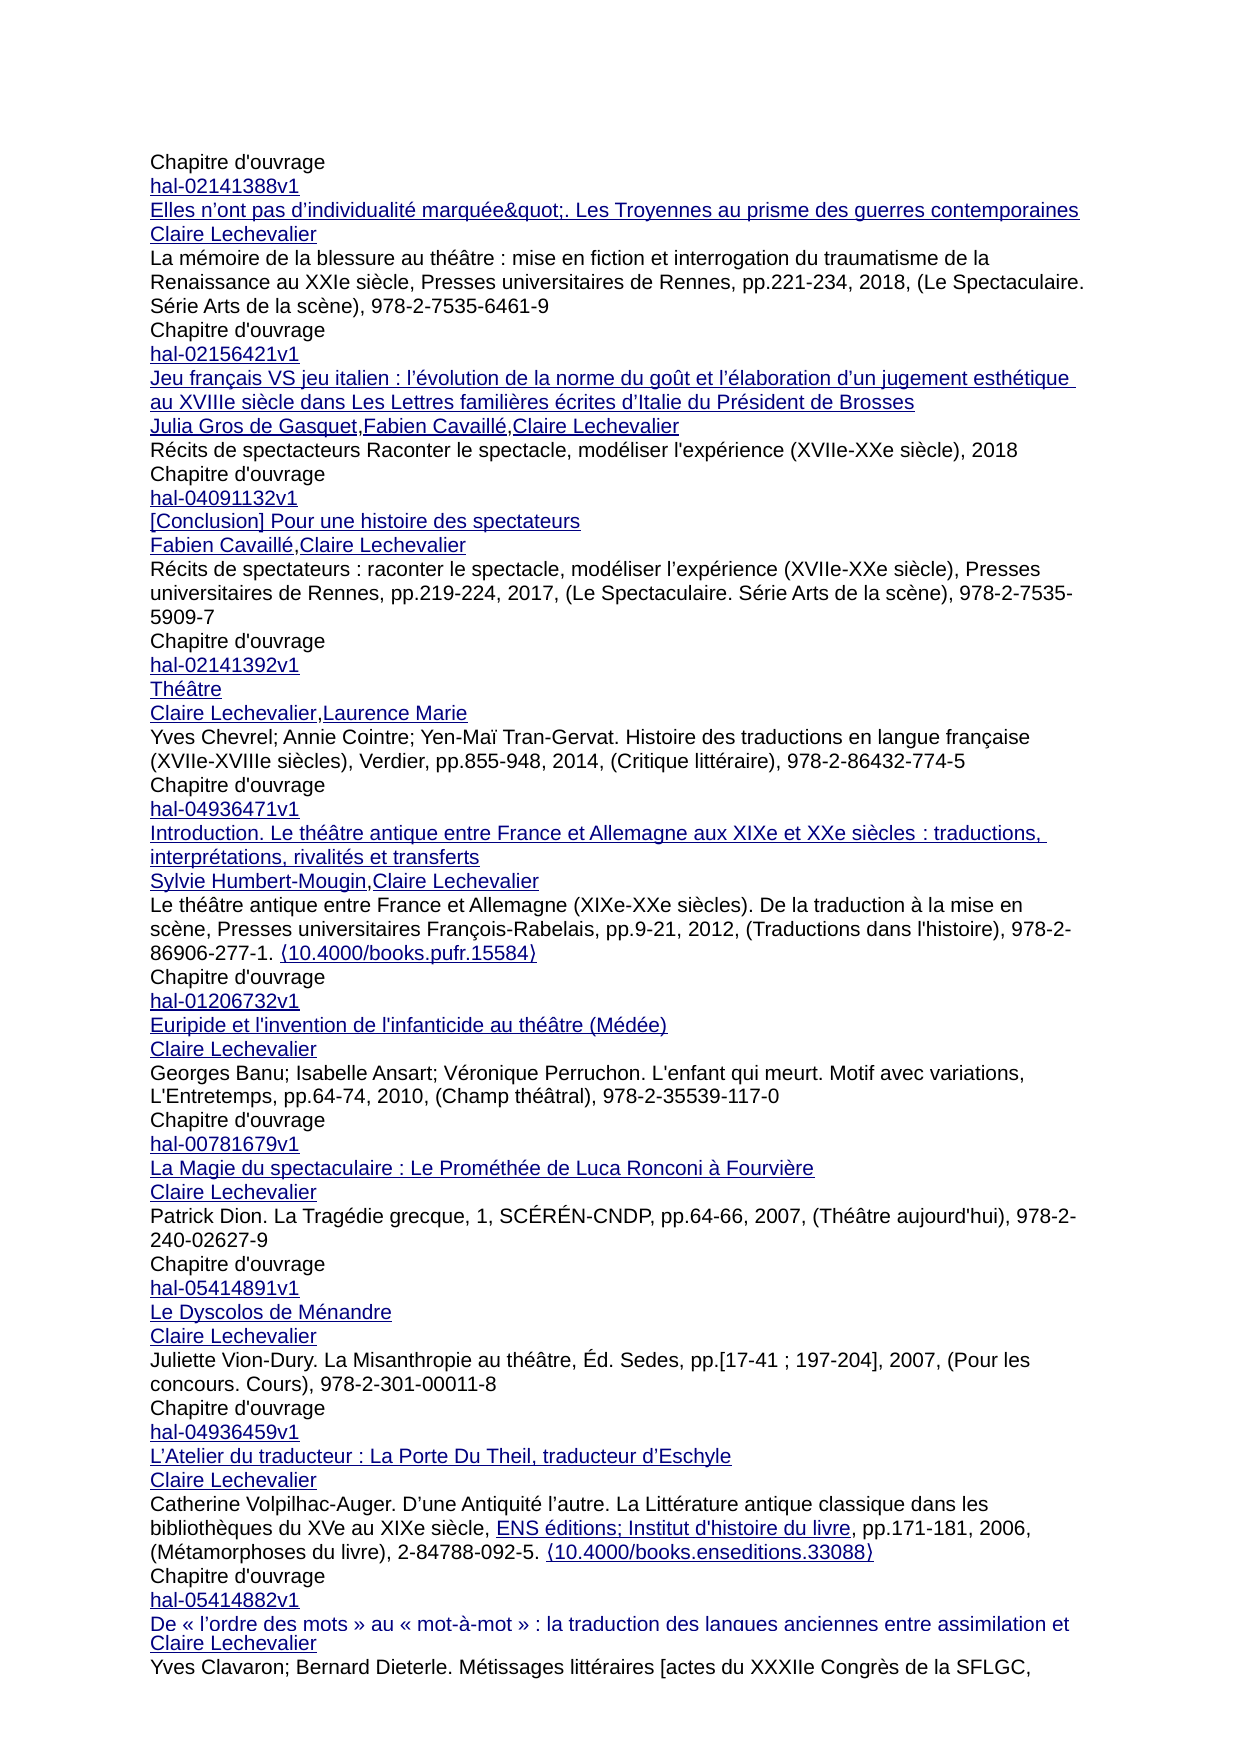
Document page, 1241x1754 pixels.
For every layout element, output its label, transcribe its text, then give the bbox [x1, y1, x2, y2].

table_cell Chapitre d'ouvrage hal-02141388v1 [150, 150, 1090, 198]
table_cell Jeu français VS jeu italien : l’évolution de la norme du goût et l’élaboration d’un jugement esthétique au XVIIIe siècle dans Les Lettres familières écrites d’Italie du Président de Brosses Julia Gros de Gasquet,Fabien Cavaillé,Claire Lechevalier Récits de spectacteurs Raconter le spectacle, modéliser l'expérience (XVIIe-XXe siècle), 2018 Chapitre d'ouvrage hal-04091132v1 [150, 366, 1090, 509]
table_cell Théâtre Claire Lechevalier,Laurence Marie Yves Chevrel; Annie Cointre; Yen-Maï Tran-Gervat. Histoire des traductions en langue française (XVIIe-XVIIIe siècles), Verdier, pp.855-948, 2014, (Critique littéraire), 978-2-86432-774-5 Chapitre d'ouvrage hal-04936471v1 [150, 677, 1090, 821]
table_cell Elles n’ont pas d’individualité marquée&quot;. Les Troyennes au prisme des guerres contemporaines Claire Lechevalier La mémoire de la blessure au théâtre : mise en fiction et interrogation du traumatisme de la Renaissance au XXIe siècle, Presses universitaires de Rennes, pp.221-234, 2018, (Le Spectaculaire. Série Arts de la scène), 978-2-7535-6461-9 Chapitre d'ouvrage hal-02156421v1 [150, 198, 1090, 366]
table_cell Le Dyscolos de Ménandre Claire Lechevalier Juliette Vion-Dury. La Misanthropie au théâtre, Éd. Sedes, pp.[17-41 ; 197-204], 2007, (Pour les concours. Cours), 978-2-301-00011-8 Chapitre d'ouvrage hal-04936459v1 [150, 1300, 1090, 1444]
table_cell L’Atelier du traducteur : La Porte Du Theil, traducteur d’Eschyle Claire Lechevalier Catherine Volpilhac-Auger. D’une Antiquité l’autre. La Littérature antique classique dans les bibliothèques du XVe au XIXe siècle, ENS éditions; Institut d'histoire du livre, pp.171-181, 2006, (Métamorphoses du livre), 2-84788-092-5. ⟨10.4000/books.enseditions.33088⟩ Chapitre d'ouvrage hal-05414882v1 [150, 1444, 1090, 1611]
table_cell Introduction. Le théâtre antique entre France et Allemagne aux XIXe et XXe siècles : traductions, interprétations, rivalités et transferts Sylvie Humbert-Mougin,Claire Lechevalier Le théâtre antique entre France et Allemagne (XIXe-XXe siècles). De la traduction à la mise en scène, Presses universitaires François-Rabelais, pp.9-21, 2012, (Traductions dans l'histoire), 978-2-86906-277-1. ⟨10.4000/books.pufr.15584⟩ Chapitre d'ouvrage hal-01206732v1 [150, 821, 1090, 1012]
table_cell La Magie du spectaculaire : Le Prométhée de Luca Ronconi à Fourvière Claire Lechevalier Patrick Dion. La Tragédie grecque, 1, SCÉRÉN-CNDP, pp.64-66, 2007, (Théâtre aujourd'hui), 978-2-240-02627-9 Chapitre d'ouvrage hal-05414891v1 [150, 1156, 1090, 1300]
table_cell [Conclusion] Pour une histoire des spectateurs Fabien Cavaillé,Claire Lechevalier Récits de spectateurs : raconter le spectacle, modéliser l’expérience (XVIIe-XXe siècle), Presses universitaires de Rennes, pp.219-224, 2017, (Le Spectaculaire. Série Arts de la scène), 978-2-7535-5909-7 Chapitre d'ouvrage hal-02141392v1 [150, 509, 1090, 677]
table_cell De « l’ordre des mots » au « mot-à-mot » : la traduction des langues anciennes entre assimilation et expérience initiatique Claire Lechevalier Yves Clavaron; Bernard Dieterle. Métissages littéraires [actes du XXXIIe Congrès de la SFLGC, Saint-Étienne, 8-10 septembre 2004 ], Publications de l'université de Saint-Etienne, pp.363-370, 2005, 2-86272-378-9 Chapitre d'ouvrage hal-04936488v1 [150, 1611, 1090, 1679]
table_cell Euripide et l'invention de l'infanticide au théâtre (Médée) Claire Lechevalier Georges Banu; Isabelle Ansart; Véronique Perruchon. L'enfant qui meurt. Motif avec variations, L'Entretemps, pp.64-74, 2010, (Champ théâtral), 978-2-35539-117-0 Chapitre d'ouvrage hal-00781679v1 [150, 1013, 1090, 1156]
